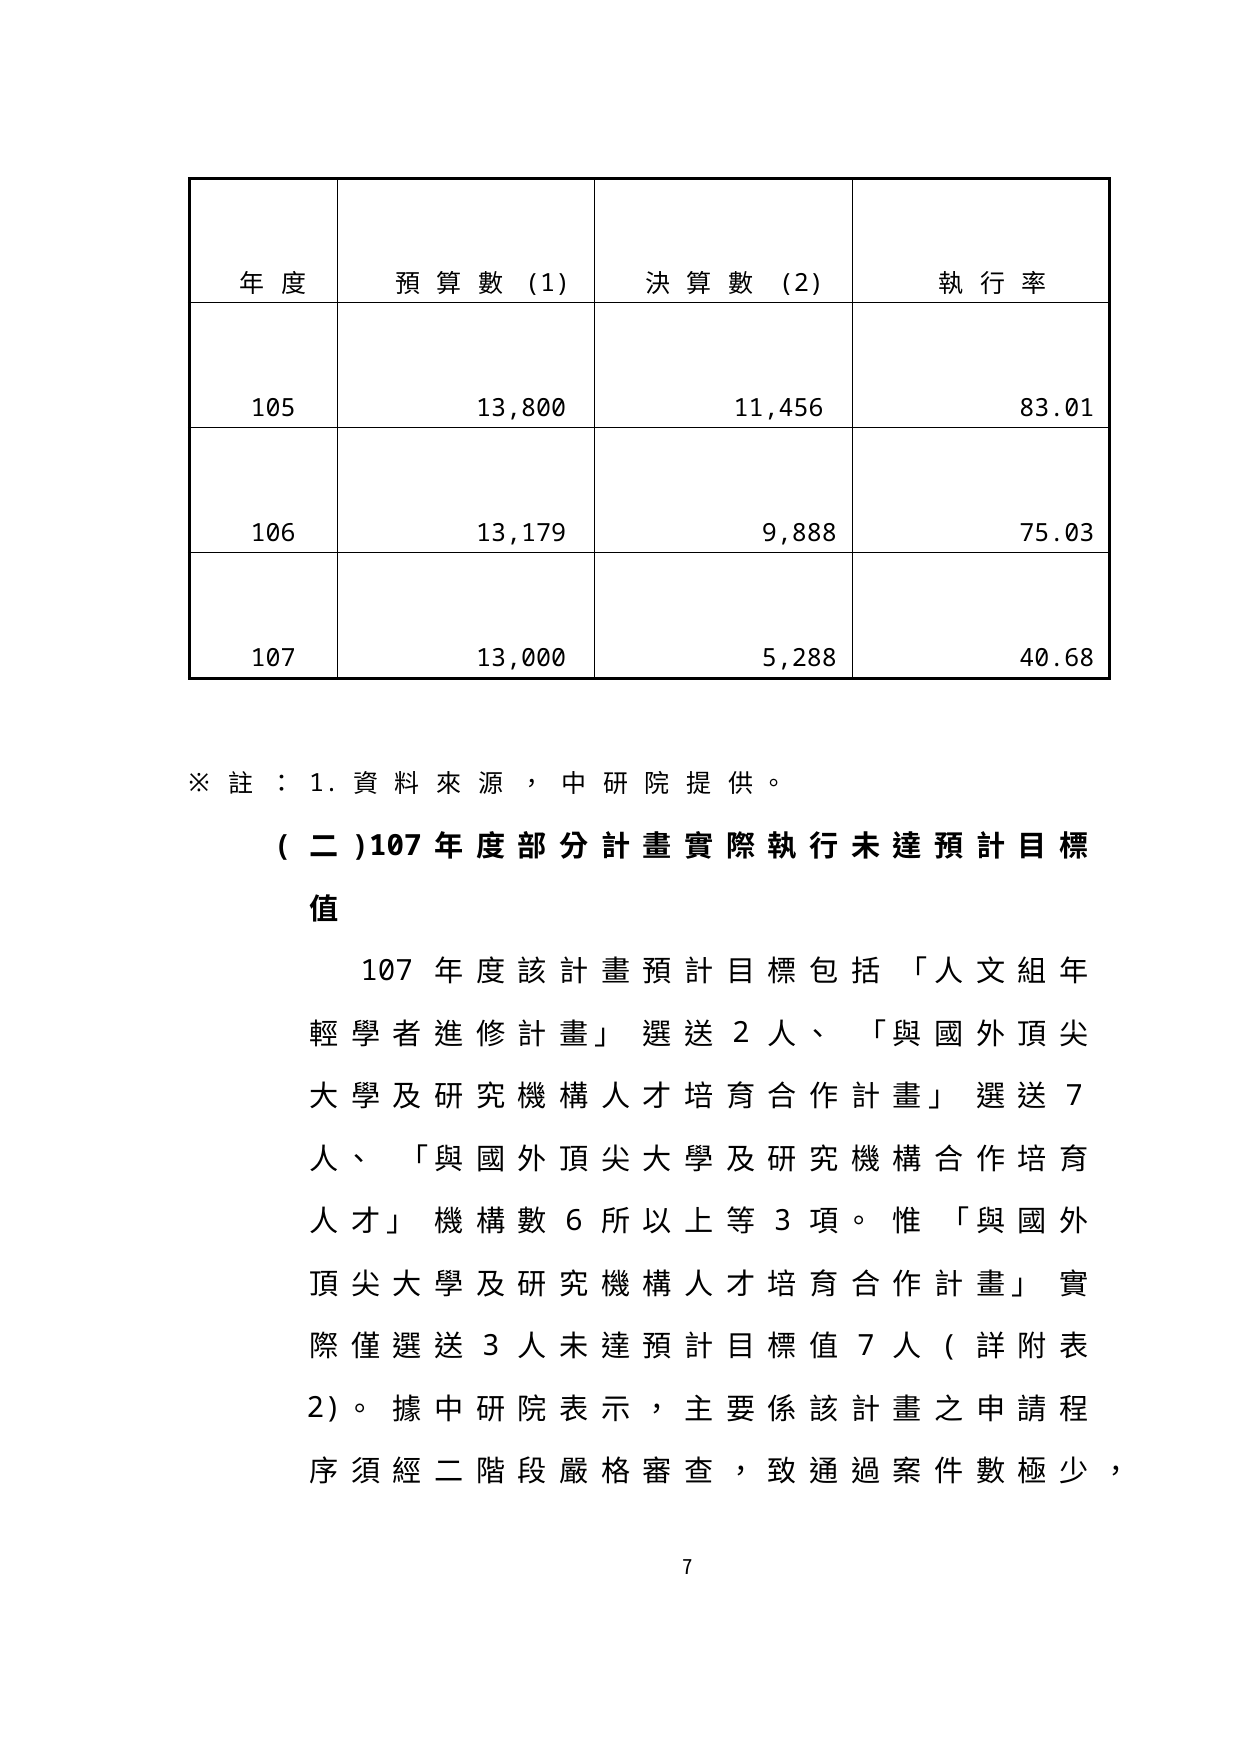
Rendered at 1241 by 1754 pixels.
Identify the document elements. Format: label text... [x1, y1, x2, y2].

text 107年度該計畫預計目標包括「人文組年輕學者進修計畫」選送2人、「與國外頂尖大學及研究機構人才培育合作計畫」選送7人、「與國外頂尖大學及研究機構合作培育人才」機構數6所以上等3項。惟「與國外頂尖大學及研究機構人才培育合作計畫」實際僅選送3人未達預計目標值7人(詳附表2)。據中研院表示，主要係該計畫之申請程序須經二階段嚴格審查，致通過案件數極少，再者申請案件獲核定後，尚須配合簽證及研究工作交接等問題，故出國時程較難掌握等，允宜檢討改善。 [267, 927, 1095, 1490]
table_cell 13,179 [338, 428, 594, 552]
table_cell 13,800 [338, 303, 594, 427]
table_cell 107 [191, 553, 337, 677]
table_cell 75.03 [853, 428, 1108, 552]
table_cell 106 [191, 428, 337, 552]
table_header 預算數(1) [338, 180, 594, 302]
table_cell 83.01 [853, 303, 1108, 427]
table_cell 105 [191, 303, 337, 427]
table_cell 5,288 [595, 553, 852, 677]
table_cell 9,888 [595, 428, 852, 552]
table_cell 13,000 [338, 553, 594, 677]
text (二)107年度部分計畫實際執行未達預計目標值 [237, 802, 1095, 927]
table_header 執行率 [853, 180, 1108, 302]
table_cell 11,456 [595, 303, 852, 427]
text ※註：1.資料來源，中研院提供。 [178, 740, 1095, 802]
table_header 決算數(2) [595, 180, 852, 302]
table_header 年度 [191, 180, 337, 302]
table_cell 40.68 [853, 553, 1108, 677]
